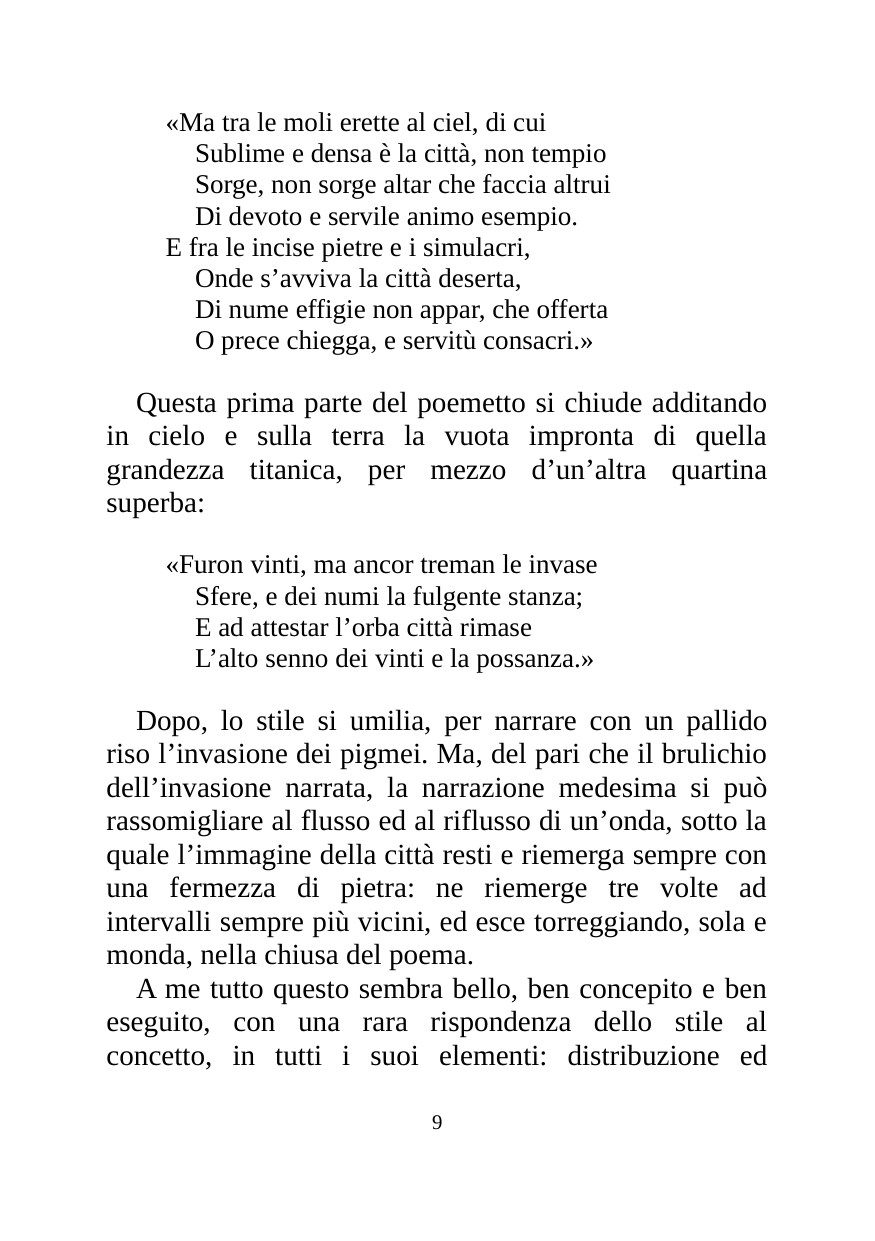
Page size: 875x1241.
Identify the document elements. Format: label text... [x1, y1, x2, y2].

text «Furon vinti, ma ancor treman le invase Sfere, e dei numi la fulgente stanza; E ad attestar l’orba città rimase L’alto senno dei vinti e la possanza.» [165, 548, 768, 673]
text A me tutto questo sembra bello, ben concepito e ben eseguito, con una rara rispondenza dello stile al concetto, in tutti i suoi elementi: distribuzione ed [106, 971, 768, 1072]
text Questa prima parte del poemetto si chiude additando in cielo e sulla terra la vuota impronta di quella grandezza titanica, per mezzo d’un’altra quartina superba: [106, 385, 768, 519]
text E fra le incise pietre e i simulacri, Onde s’avviva la città deserta, Di nume effigie non appar, che offerta O prece chiegga, e servitù consacri.» [165, 231, 768, 355]
text Dopo, lo stile si umilia, per narrare con un pallido riso l’invasione dei pigmei. Ma, del pari che il brulichio dell’invasione narrata, la narrazione medesima si può rassomigliare al flusso ed al riflusso di un’onda, sotto la quale l’immagine della città resti e riemerga sempre con una fermezza di pietra: ne riemerge tre volte ad intervalli sempre più vicini, ed esce torreggiando, sola e monda, nella chiusa del poema. [106, 703, 768, 971]
text «Ma tra le moli erette al ciel, di cui Sublime e densa è la città, non tempio Sorge, non sorge altar che faccia altrui Di devoto e servile animo esempio. [165, 106, 768, 231]
